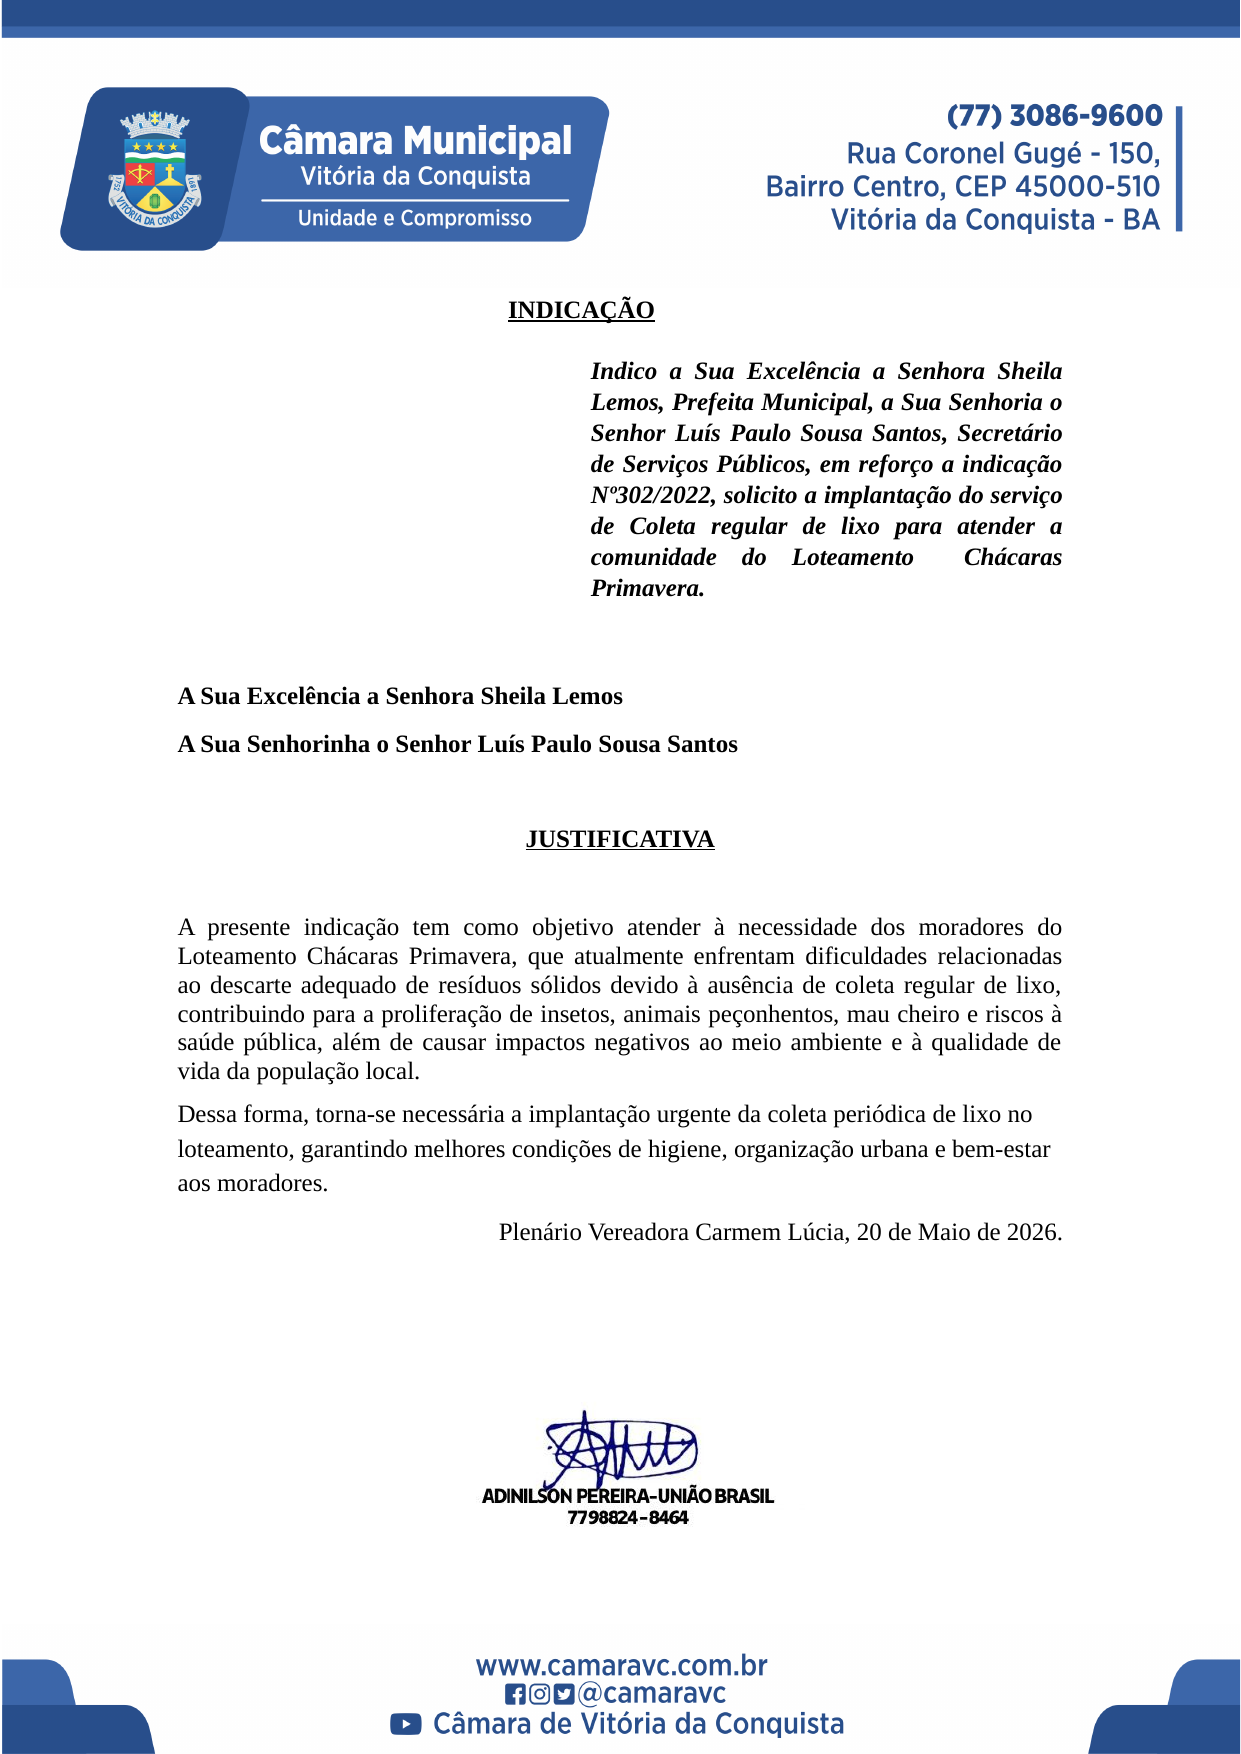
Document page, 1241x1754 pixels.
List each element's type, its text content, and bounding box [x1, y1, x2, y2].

text A Sua Excelência a Senhora Sheila Lemos [177, 681, 1063, 710]
text A presente indicação tem como objetivo atender à necessidade dos moradores do Loteamento Chácaras Primavera, que atualmente enfrentam dificuldades relacionadas ao descarte adequado de resíduos sólidos devido à ausência de coleta regular de lixo, contribuindo para a proliferação de insetos, animais peçonhentos, mau cheiro e riscos à saúde pública, além de causar impactos negativos ao meio ambiente e à qualidade de vida da população local. [177, 912, 1063, 1085]
text Indico a Sua Excelência a Senhora Sheila Lemos, Prefeita Municipal, a Sua Senhoria o Senhor Luís Paulo Sousa Santos, Secretário de Serviços Públicos, em reforço a indicação Nº302/2022, solicito a implantação do serviço de Coleta regular de lixo para atender a comunidade do Loteamento Chácaras Primavera. [591, 356, 1063, 602]
picture [2, 1624, 1241, 1754]
text A Sua Senhorinha o Senhor Luís Paulo Sousa Santos [177, 729, 1063, 758]
picture [1, 0, 1240, 288]
text INDICAÇÃO [508, 295, 1063, 324]
text Dessa forma, torna-se necessária a implantação urgente da coleta periódica de lixo no loteamento, garantindo melhores condições de higiene, organização urbana e bem-estar aos moradores. [177, 1099, 1063, 1197]
text JUSTIFICATIVA [177, 824, 1063, 852]
picture [430, 1370, 806, 1566]
text Plenário Vereadora Carmem Lúcia, 20 de Maio de 2026. [177, 1217, 1063, 1246]
